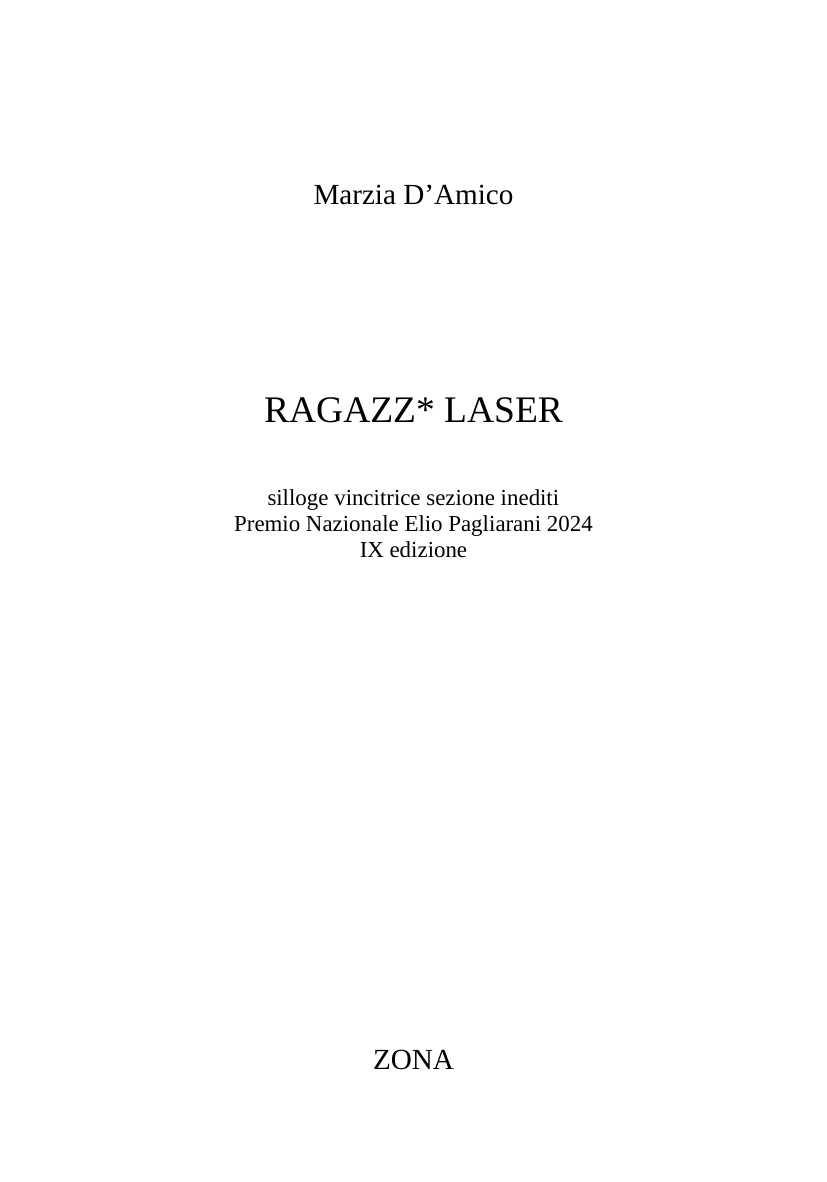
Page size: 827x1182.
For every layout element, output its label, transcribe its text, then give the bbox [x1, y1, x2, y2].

text IX edizione [88, 536, 738, 563]
text RAGAZZ* LASER [88, 388, 738, 431]
text silloge vincitrice sezione inediti [88, 484, 738, 510]
text Premio Nazionale Elio Pagliarani 2024 [88, 510, 738, 536]
text Marzia D’Amico [88, 177, 738, 211]
text Zona [88, 1042, 738, 1075]
